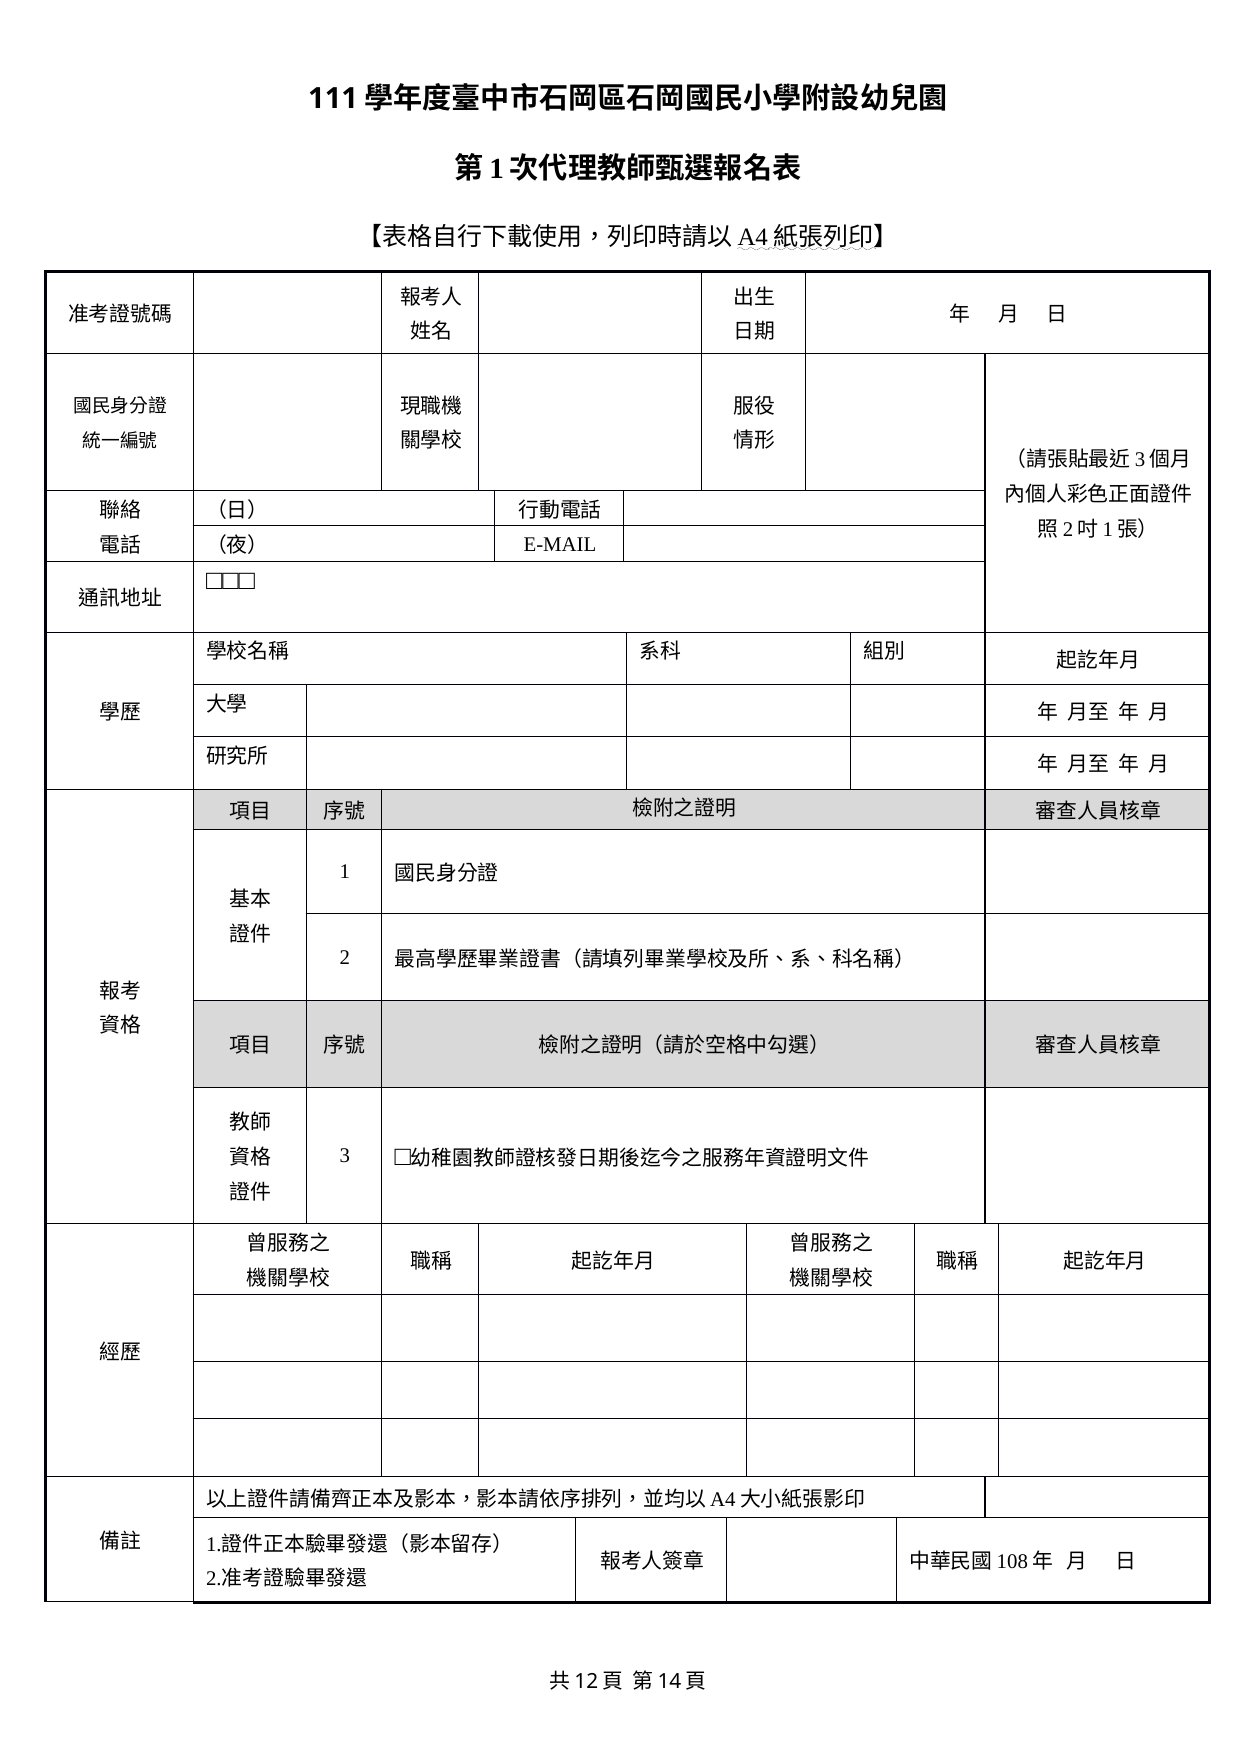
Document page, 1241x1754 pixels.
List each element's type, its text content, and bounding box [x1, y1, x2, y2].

table_cell [747, 1295, 914, 1361]
table_cell 經歷 [47, 1224, 193, 1476]
table_cell 序號 [307, 1001, 381, 1087]
table_cell 起訖年月 [999, 1224, 1208, 1294]
table_cell 3 [307, 1088, 381, 1223]
table_cell 聯絡 電話 [47, 491, 193, 561]
table_cell 檢附之證明（請於空格中勾選） [382, 1001, 984, 1087]
table_cell [915, 1295, 998, 1361]
table_cell [915, 1419, 998, 1476]
table_cell [479, 354, 701, 490]
table_cell 備註 [47, 1477, 193, 1601]
table_cell 學歷 [47, 633, 193, 788]
table_cell [747, 1362, 914, 1418]
table_cell 組別 [851, 633, 984, 684]
table_cell [986, 830, 1208, 913]
table_cell 以上證件請備齊正本及影本，影本請依序排列，並均以A4大小紙張影印 [194, 1477, 984, 1517]
table_cell [747, 1419, 914, 1476]
table_cell 年 月至 年 月 [986, 685, 1208, 736]
table_cell （請張貼最近3個月內個人彩色正面證件照2吋1張） [986, 354, 1208, 632]
table_cell 現職機關學校 [382, 354, 478, 490]
table_cell 基本 證件 [194, 830, 306, 1000]
table_cell （日） [194, 491, 494, 525]
table_cell □□□ [194, 562, 984, 632]
table_cell [851, 737, 984, 788]
table_cell [627, 737, 850, 788]
table_cell 項目 [194, 1001, 306, 1087]
table_cell 報考 資格 [47, 790, 193, 1223]
table_cell 曾服務之 機關學校 [747, 1224, 914, 1294]
table_cell 檢附之證明 [382, 790, 984, 829]
table_cell 國民身分證 [382, 830, 984, 913]
table_cell [986, 1088, 1208, 1223]
table_cell 中華民國108年 月 日 [897, 1518, 1208, 1601]
table_cell □幼稚園教師證核發日期後迄今之服務年資證明文件 [382, 1088, 984, 1223]
table_cell 審查人員核章 [986, 790, 1208, 829]
table_header [194, 273, 381, 352]
table_cell 年 月至 年 月 [986, 737, 1208, 788]
table_cell 項目 [194, 790, 306, 829]
table_cell 服役 情形 [702, 354, 805, 490]
table_cell [382, 1419, 478, 1476]
table_cell [307, 737, 626, 788]
table_cell [986, 1477, 1208, 1517]
table_cell E-MAIL [495, 526, 623, 561]
table_cell [624, 491, 984, 525]
table_cell 通訊地址 [47, 562, 193, 632]
table_cell [194, 354, 381, 490]
table_cell 最高學歷畢業證書（請填列畢業學校及所、系、科名稱） [382, 914, 984, 1000]
table_cell 曾服務之 機關學校 [194, 1224, 381, 1294]
table_cell 學校名稱 [194, 633, 626, 684]
table_cell [307, 685, 626, 736]
table_header 報考人 姓名 [382, 273, 478, 352]
table_cell [479, 1362, 746, 1418]
table_cell 系科 [627, 633, 850, 684]
table_cell [194, 1419, 381, 1476]
table_cell [999, 1295, 1208, 1361]
text 第1次代理教師甄選報名表 [118, 131, 1137, 200]
table_cell 起訖年月 [986, 633, 1208, 684]
table_cell [727, 1518, 896, 1601]
table_cell [479, 1419, 746, 1476]
table_cell [915, 1362, 998, 1418]
table_header 准考證號碼 [47, 273, 193, 352]
table_cell （夜） [194, 526, 494, 561]
table_cell [627, 685, 850, 736]
table_header 出生 日期 [702, 273, 805, 352]
table_cell 2 [307, 914, 381, 1000]
table_header [479, 273, 701, 352]
table_cell [806, 354, 984, 490]
table_cell 審查人員核章 [986, 1001, 1208, 1087]
table_cell [382, 1295, 478, 1361]
table_cell 職稱 [382, 1224, 478, 1294]
table_cell 國民身分證 統一編號 [47, 354, 193, 490]
table_cell 行動電話 [495, 491, 623, 525]
table_cell [999, 1362, 1208, 1418]
table_cell [479, 1295, 746, 1361]
table_cell [194, 1295, 381, 1361]
table_cell [986, 914, 1208, 1000]
table_cell 1.證件正本驗畢發還（影本留存） 2.准考證驗畢發還 [194, 1518, 575, 1601]
table_cell [999, 1419, 1208, 1476]
text 111學年度臺中市石岡區石岡國民小學附設幼兒園 [118, 61, 1137, 131]
table_cell 教師 資格 證件 [194, 1088, 306, 1223]
text 【表格自行下載使用，列印時請以A4紙張列印】 [118, 200, 1137, 269]
table_header 年 月 日 [806, 273, 1208, 352]
table_cell [624, 526, 984, 561]
table_cell 起訖年月 [479, 1224, 746, 1294]
table_cell 研究所 [194, 737, 306, 788]
table_cell [194, 1362, 381, 1418]
table_cell 大學 [194, 685, 306, 736]
table_cell 職稱 [915, 1224, 998, 1294]
table_cell [851, 685, 984, 736]
table_cell [382, 1362, 478, 1418]
table_cell 報考人簽章 [576, 1518, 726, 1601]
table_cell 序號 [307, 790, 381, 829]
table_cell 1 [307, 830, 381, 913]
